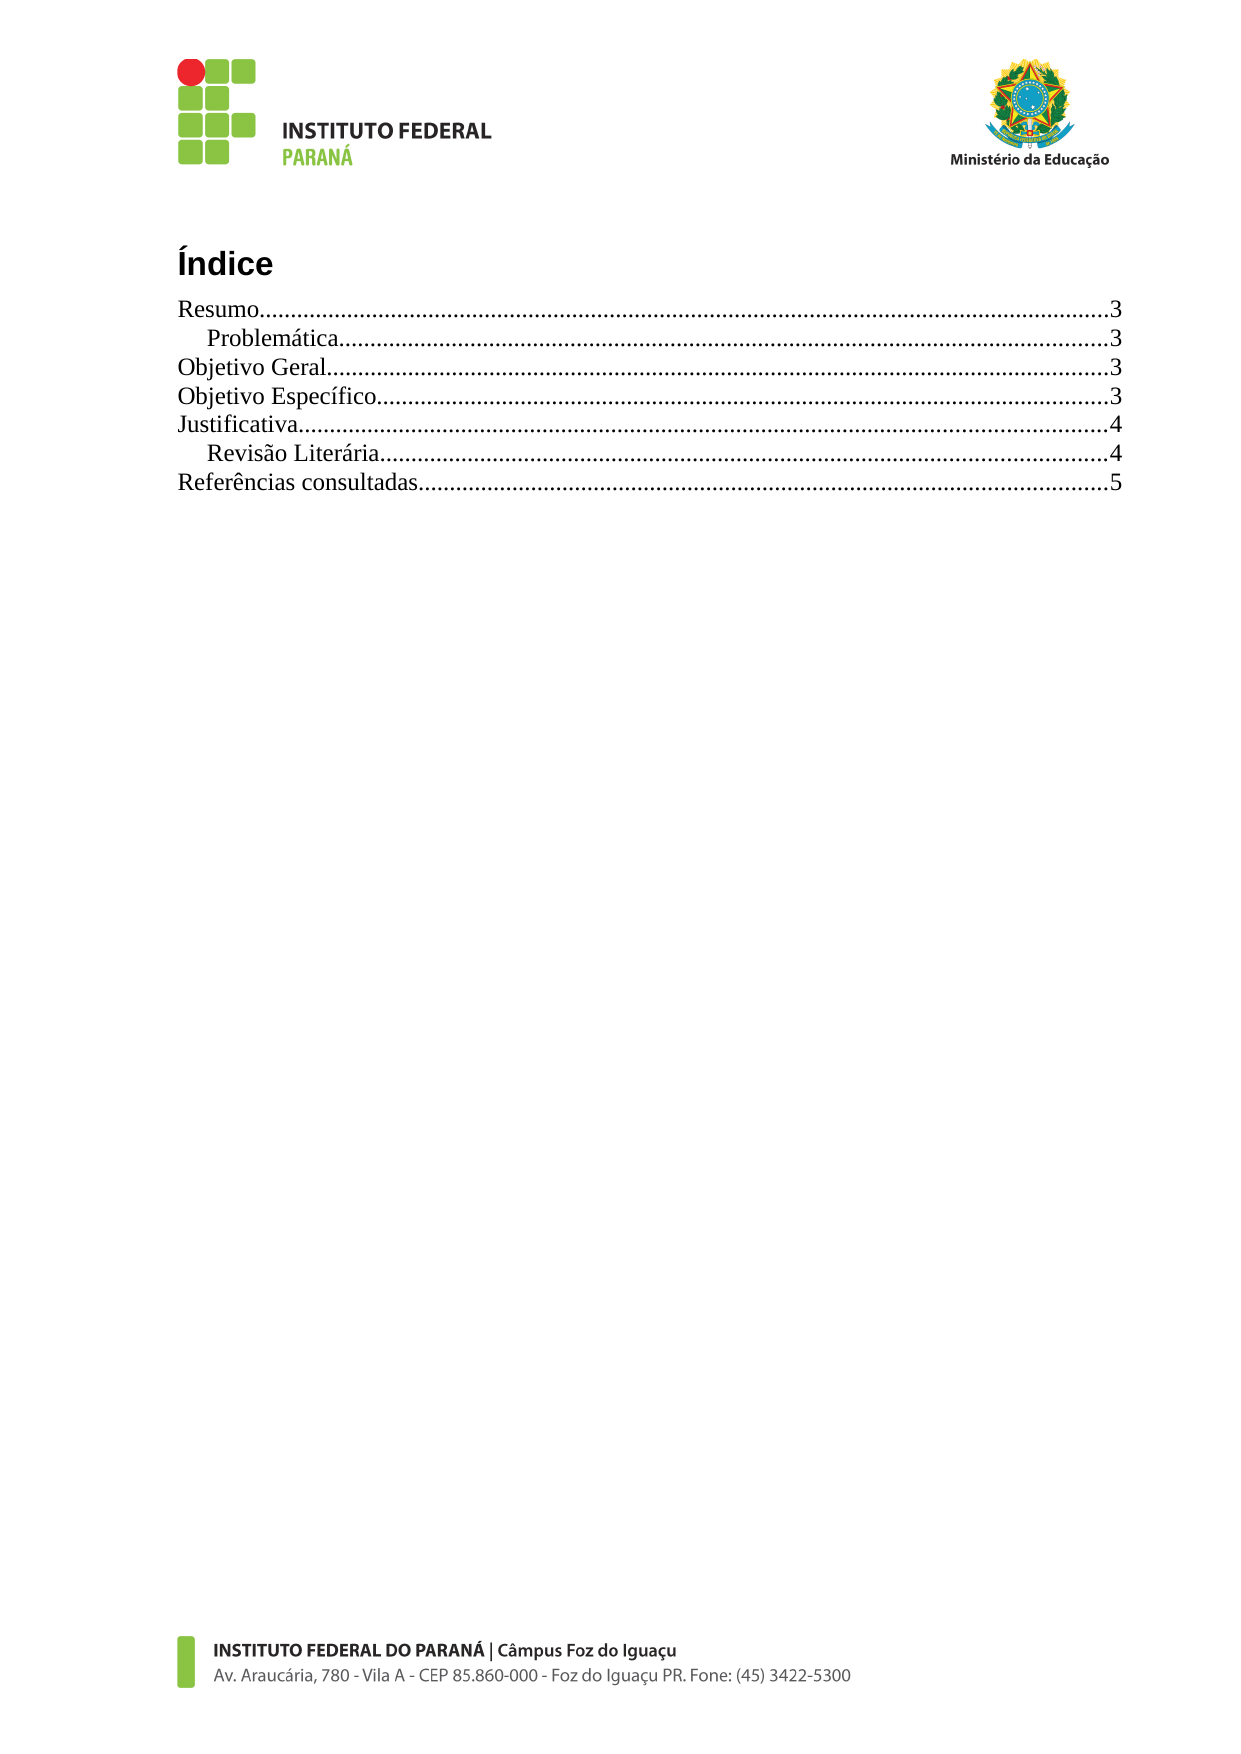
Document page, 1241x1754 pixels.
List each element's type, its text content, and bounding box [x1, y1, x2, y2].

text Referências consultadas 5 [177, 467, 1122, 496]
text Resumo 3 [177, 294, 1122, 323]
picture [177, 1636, 1123, 1688]
subtitle Índice [177, 243, 1122, 282]
text Problemática 3 [207, 323, 1122, 352]
text Objetivo Geral 3 [177, 352, 1122, 381]
text Justificativa 4 [177, 409, 1122, 438]
picture [177, 59, 1123, 168]
text Objetivo Específico 3 [177, 381, 1122, 409]
text Revisão Literária 4 [207, 438, 1122, 467]
